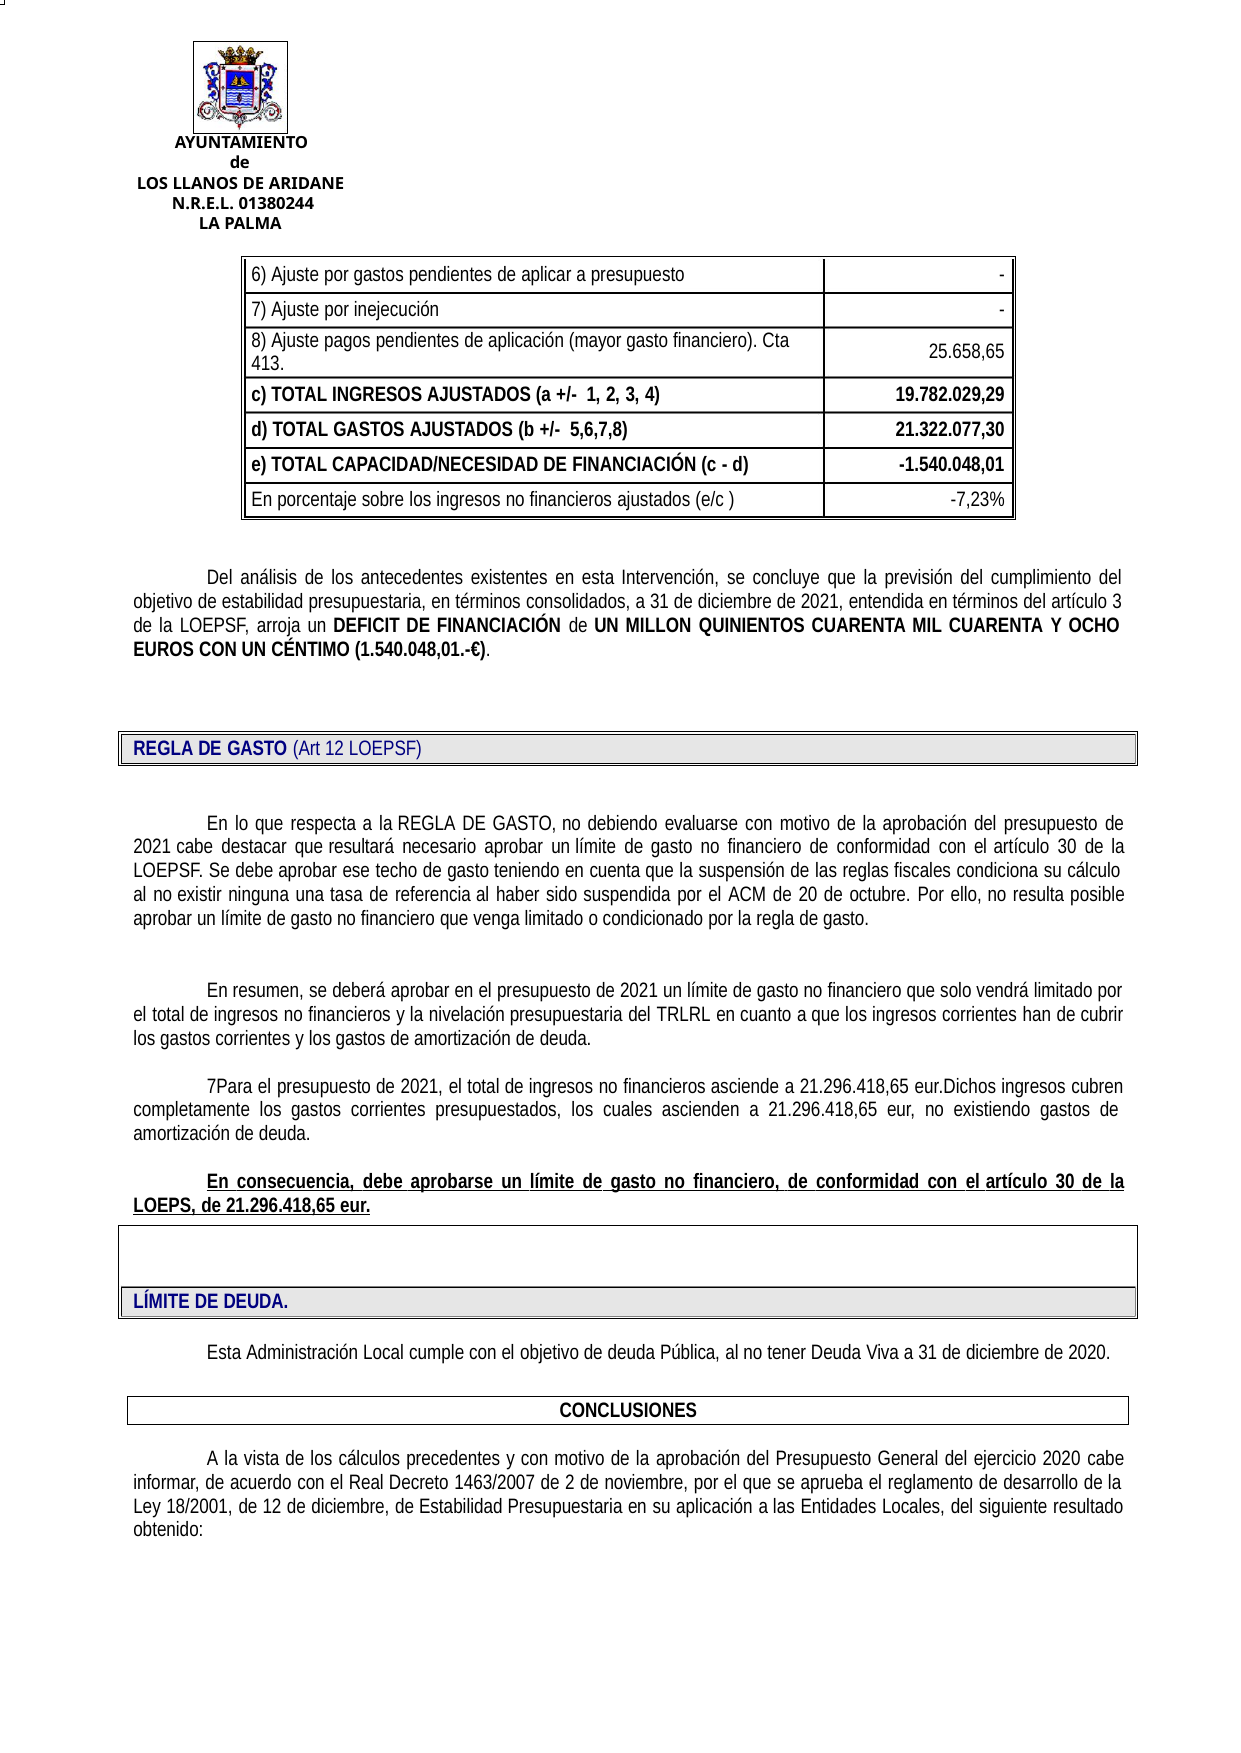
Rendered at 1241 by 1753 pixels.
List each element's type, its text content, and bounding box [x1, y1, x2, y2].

text LA PALMA [199, 214, 356, 234]
text -7,23% [950, 487, 1030, 511]
text Ley 18/2001, de 12 de diciembre, de Estabilidad Presupuestaria en su aplicación a las Entidades Locales, del siguiente resultado [133, 1494, 1147, 1518]
text al no existir ninguna una tasa de referencia al haber sido suspendida por el ACM de 20 de octubre. Por ello, no resulta posible [133, 882, 1148, 906]
text el total de ingresos no financieros y la nivelación presupuestaria del TRLRL en cuanto a que los ingresos corrientes han de cubrir [133, 1002, 1147, 1026]
text Del análisis de los antecedentes existentes en esta Intervención, se concluye que la previsión del cumplimiento del [207, 565, 1147, 589]
text 21.322.077,30 [895, 417, 1030, 441]
text e) TOTAL CAPACIDAD/NECESIDAD DE FINANCIACIÓN (c - d) [251, 452, 775, 476]
text informar, de acuerdo con el Real Decreto 1463/2007 de 2 de noviembre, por el que se aprueba el reglamento de desarrollo de la [133, 1470, 1147, 1494]
picture [119, 732, 1137, 765]
text - [999, 263, 1029, 287]
text 7Para el presupuesto de 2021, el total de ingresos no financieros asciende a 21.296.418,65 eur.Dichos ingresos cubren [207, 1074, 1147, 1098]
text 7) Ajuste por inejecución [251, 298, 464, 322]
text obtenido: [133, 1518, 1147, 1541]
picture [119, 1226, 1137, 1318]
text En porcentaje sobre los ingresos no financieros ajustados (e/c ) [251, 487, 775, 511]
text LOS LLANOS DE ARIDANE [137, 173, 356, 193]
text En lo que respecta a la REGLA DE GASTO, no debiendo evaluarse con motivo de la aprobación del presupuesto de [207, 811, 1147, 835]
text 8 [251, 328, 261, 352]
text ) Ajuste pagos pendientes de aplicación (mayor gasto financiero). Cta [261, 328, 812, 352]
text ) Ajuste por gastos pendientes de aplicar a presupuesto [261, 263, 708, 287]
text 25.658,65 [928, 340, 1030, 363]
text -1.540.048,01 [899, 452, 1030, 476]
picture [194, 42, 287, 133]
text CONCLUSIONES [559, 1398, 723, 1422]
text REGLA DE GASTO (Art 12 LOEPSF) [133, 736, 446, 760]
text - [999, 298, 1029, 322]
text 6 [251, 263, 261, 287]
text Esta Administración Local cumple con el objetivo de deuda Pública, al no tener Deuda Viva a 31 de diciembre de 2020. [207, 1340, 1133, 1364]
text En consecuencia, debe aprobarse un límite de gasto no financiero, de conformidad con el artículo 30 de la [207, 1169, 1148, 1193]
text amortización de deuda. [133, 1121, 1146, 1145]
text 19.782.029,29 [895, 382, 1030, 406]
text d) TOTAL GASTOS AJUSTADOS (b +/- 5,6,7,8) [251, 417, 685, 441]
text EUROS CON UN CÉNTIMO (1.540.048,01.-€). [133, 637, 1147, 661]
text los gastos corrientes y los gastos de amortización de deuda. [133, 1026, 1147, 1050]
text En resumen, se deberá aprobar en el presupuesto de 2021 un límite de gasto no financiero que solo vendrá limitado por [207, 978, 1147, 1002]
text de la LOEPSF, arroja un DEFICIT DE FINANCIACIÓN de UN MILLON QUINIENTOS CUARENTA MIL CUARENTA Y OCHO [133, 613, 1147, 637]
text 4 [251, 352, 261, 376]
text AYUNTAMIENTO [174, 133, 356, 153]
text completamente los gastos corrientes presupuestados, los cuales ascienden a 21.296.418,65 eur, no existiendo gastos de [133, 1097, 1146, 1121]
picture [242, 257, 1015, 519]
text c) TOTAL INGRESOS AJUSTADOS (a +/- 1, 2, 3, 4) [251, 382, 685, 406]
text N.R.E.L. 01380244 [172, 194, 356, 214]
text A la vista de los cálculos precedentes y con motivo de la aprobación del Presupuesto General del ejercicio 2020 cabe [207, 1446, 1147, 1470]
text 2 [133, 835, 142, 858]
text LÍMITE DE DEUDA. [133, 1289, 313, 1313]
text aprobar un límite de gasto no financiero que venga limitado o condicionado por la regla de gasto. [133, 906, 1148, 930]
text 13. [261, 352, 812, 376]
text 021 cabe destacar que resultará necesario aprobar un límite de gasto no financiero de conformidad con el artículo 30 de la [142, 835, 1148, 858]
text de [229, 153, 356, 173]
text objetivo de estabilidad presupuestaria, en términos consolidados, a 31 de diciembre de 2021, entendida en términos del artículo 3 [133, 589, 1147, 613]
text LOEPS, de 21.296.418,65 eur. [133, 1193, 1148, 1217]
picture [128, 1397, 1128, 1424]
text LOEPSF. Se debe aprobar ese techo de gasto teniendo en cuenta que la suspensión de las reglas fiscales condiciona su cálculo [133, 858, 1148, 882]
